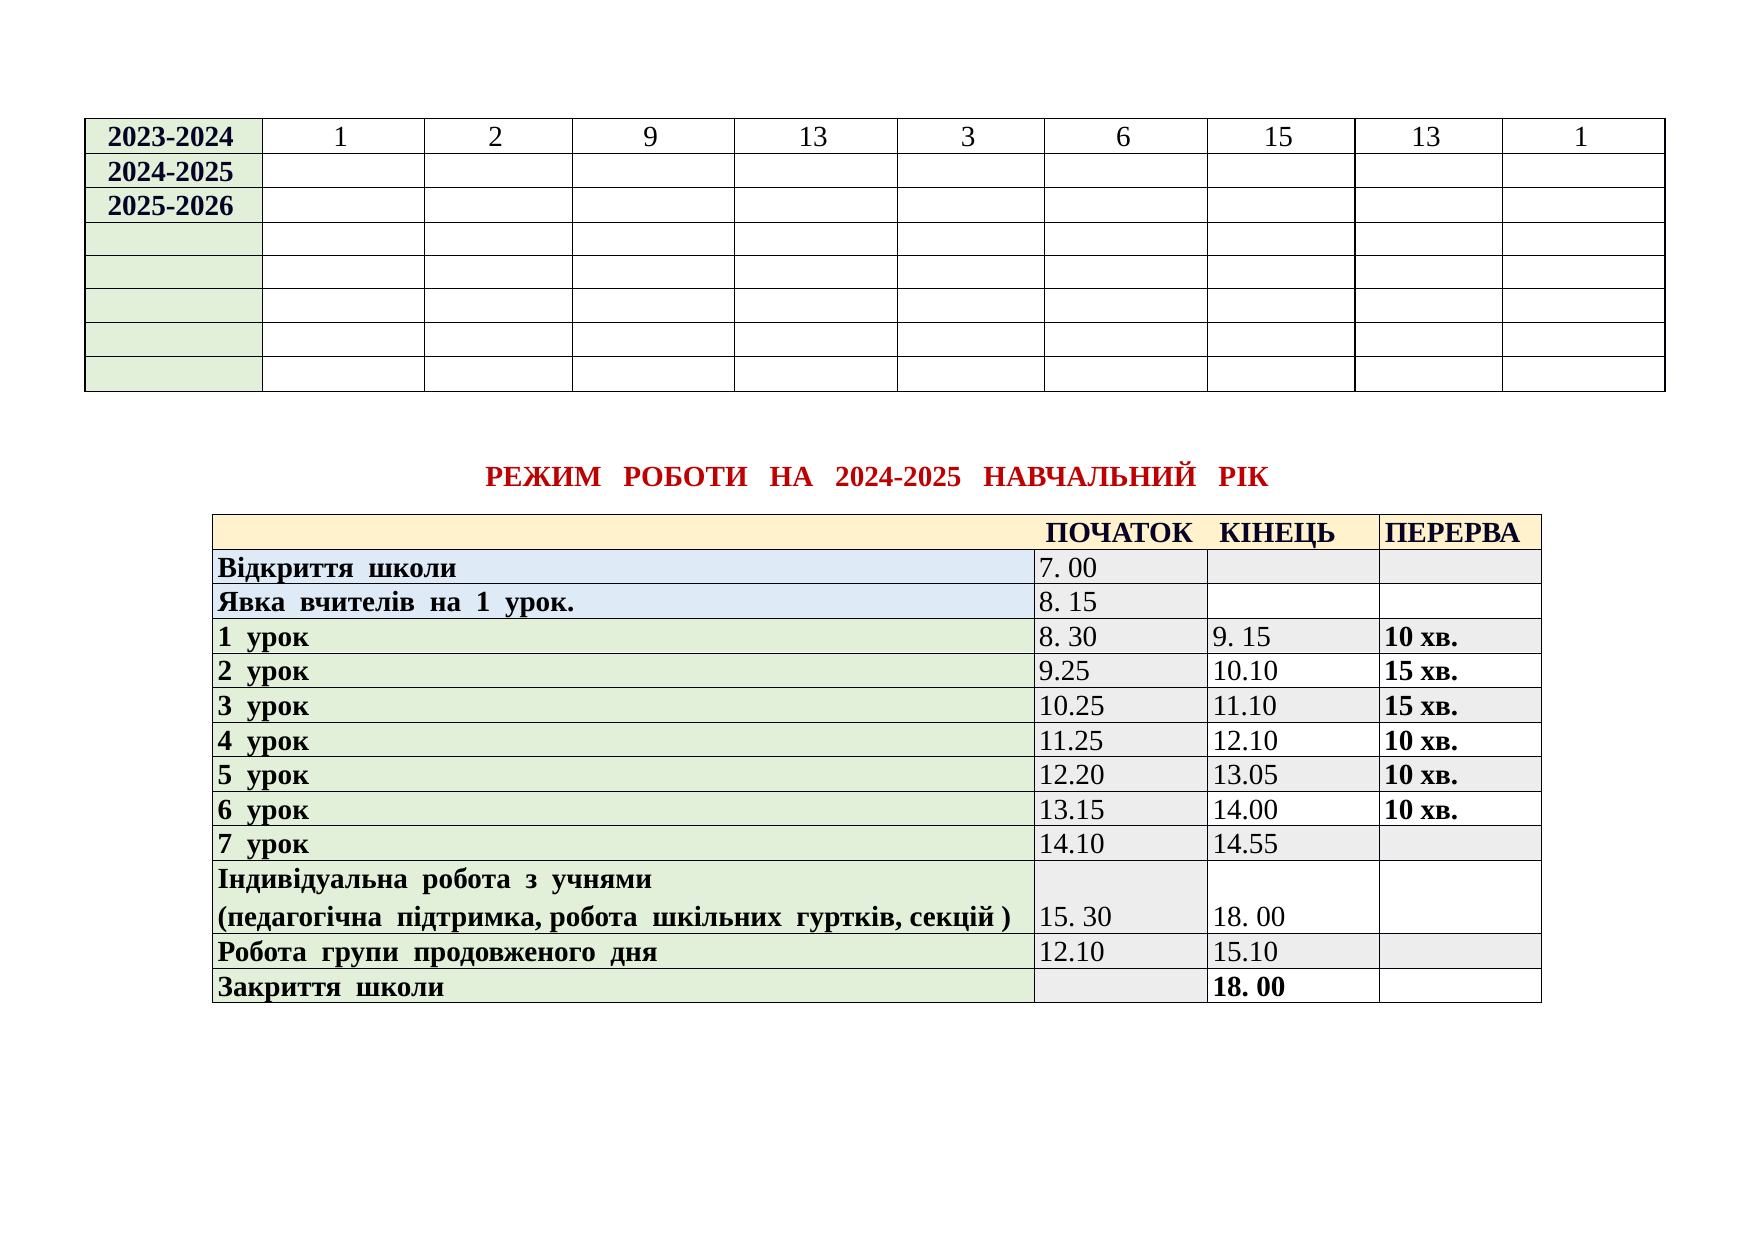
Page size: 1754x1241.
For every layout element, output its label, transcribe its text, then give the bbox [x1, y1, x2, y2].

table_cell [1380, 826, 1541, 860]
table_cell Індивідуальна робота з учнями (педагогічна підтримка, робота шкільних гуртків, секцій ) [213, 861, 1034, 933]
table_cell 8. 30 [1035, 619, 1207, 652]
table_cell [263, 256, 424, 288]
table_cell [1045, 323, 1207, 356]
table_cell [1503, 256, 1664, 288]
table_cell [1045, 357, 1207, 391]
table_cell [1045, 289, 1207, 322]
table_cell [898, 154, 1044, 187]
table_cell [1208, 550, 1379, 583]
table_cell [735, 323, 897, 356]
table_cell 9. 15 [1208, 619, 1379, 652]
table_cell [1356, 323, 1502, 356]
table_cell 3 урок [213, 688, 1034, 722]
table_cell [86, 323, 262, 356]
table_cell 13.05 [1208, 757, 1379, 791]
table_cell [735, 289, 897, 322]
table_cell 7 урок [213, 826, 1034, 860]
table_cell 6 урок [213, 792, 1034, 825]
table_cell 2 урок [213, 654, 1034, 687]
table_cell 2024-2025 [86, 154, 262, 187]
table_cell [263, 323, 424, 356]
table_cell [898, 188, 1044, 222]
table_cell 14.55 [1208, 826, 1379, 860]
table_cell [1208, 289, 1354, 322]
table_cell [86, 289, 262, 322]
table_cell [1208, 223, 1354, 255]
table_cell [1380, 584, 1541, 618]
table_cell 15 хв. [1380, 688, 1541, 722]
table_cell [1356, 256, 1502, 288]
table_header КІНЕЦЬ [1208, 515, 1379, 549]
table_cell [573, 289, 734, 322]
table_cell [573, 223, 734, 255]
table_cell 10 хв. [1380, 792, 1541, 825]
table_cell [573, 188, 734, 222]
table_cell [1380, 934, 1541, 968]
table_cell 3 [898, 119, 1044, 153]
table_cell 10 хв. [1380, 619, 1541, 652]
table_header [213, 515, 1034, 549]
table_cell [735, 357, 897, 391]
table_cell [263, 357, 424, 391]
table_cell 10.25 [1035, 688, 1207, 722]
table_cell [735, 154, 897, 187]
table_cell [573, 256, 734, 288]
table_cell [1208, 584, 1379, 618]
table_cell [898, 289, 1044, 322]
table_cell 9 [573, 119, 734, 153]
table_cell [898, 323, 1044, 356]
table_cell 15. 30 [1035, 861, 1207, 933]
table_cell 12.20 [1035, 757, 1207, 791]
table_cell 9.25 [1035, 654, 1207, 687]
table_cell 11.10 [1208, 688, 1379, 722]
table_cell [263, 154, 424, 187]
table_cell 1 [1503, 119, 1664, 153]
table_cell [1035, 969, 1207, 1002]
table_cell Закриття школи [213, 969, 1034, 1002]
table_header ПОЧАТОК [1034, 515, 1208, 549]
table_cell 12.10 [1208, 723, 1379, 756]
table_cell [1503, 357, 1664, 391]
table_cell 11.25 [1035, 723, 1207, 756]
table_cell [898, 223, 1044, 255]
table_cell [1503, 188, 1664, 222]
table_cell [735, 256, 897, 288]
table_cell [1208, 357, 1354, 391]
table_cell 15 хв. [1380, 654, 1541, 687]
table_cell 5 урок [213, 757, 1034, 791]
table_cell [1208, 154, 1354, 187]
table_cell [898, 357, 1044, 391]
table_cell [1356, 357, 1502, 391]
table_cell [573, 323, 734, 356]
table_cell [1045, 223, 1207, 255]
table_cell 13 [735, 119, 897, 153]
table_cell 13 [1356, 119, 1502, 153]
table_cell [735, 188, 897, 222]
table_cell [573, 357, 734, 391]
table_cell [425, 323, 572, 356]
table_cell [1356, 154, 1502, 187]
table_cell [263, 223, 424, 255]
table_cell 2023-2024 [86, 119, 262, 153]
table_cell [1356, 223, 1502, 255]
table_cell [1380, 550, 1541, 583]
table_cell [1380, 969, 1541, 1002]
table_cell 2025-2026 [86, 188, 262, 222]
table_cell 4 урок [213, 723, 1034, 756]
table_cell 13.15 [1035, 792, 1207, 825]
table_cell [1503, 223, 1664, 255]
table_cell [1208, 256, 1354, 288]
table_cell 7. 00 [1035, 550, 1207, 583]
table_cell [86, 256, 262, 288]
table_cell [263, 188, 424, 222]
table_cell [573, 154, 734, 187]
table_cell [425, 289, 572, 322]
table_cell 10 хв. [1380, 757, 1541, 791]
table_cell [735, 223, 897, 255]
table_cell [425, 256, 572, 288]
table_cell [425, 223, 572, 255]
table_cell Робота групи продовженого дня [213, 934, 1034, 968]
table_cell 14.10 [1035, 826, 1207, 860]
table_cell [1356, 289, 1502, 322]
table_cell 6 [1045, 119, 1207, 153]
table_cell [425, 154, 572, 187]
table_cell 18. 00 [1208, 861, 1379, 933]
table_cell [86, 223, 262, 255]
table_cell [425, 357, 572, 391]
table_cell [1208, 188, 1354, 222]
text РЕЖИМ РОБОТИ НА 2024-2025 НАВЧАЛЬНИЙ РІК [118, 459, 1636, 492]
table_cell [425, 188, 572, 222]
table_cell 10.10 [1208, 654, 1379, 687]
table_cell 1 урок [213, 619, 1034, 652]
table_cell 8. 15 [1035, 584, 1207, 618]
table_cell [1503, 154, 1664, 187]
table_cell [263, 289, 424, 322]
table_cell 12.10 [1035, 934, 1207, 968]
table_cell 10 хв. [1380, 723, 1541, 756]
table_cell [1503, 323, 1664, 356]
table_cell [1356, 188, 1502, 222]
table_cell 2 [425, 119, 572, 153]
table_cell 1 [263, 119, 424, 153]
table_cell 15 [1208, 119, 1354, 153]
table_cell [1045, 256, 1207, 288]
table_cell 14.00 [1208, 792, 1379, 825]
table_cell [1045, 154, 1207, 187]
table_cell [1503, 289, 1664, 322]
table_cell [1380, 861, 1541, 933]
table_cell [1045, 188, 1207, 222]
table_cell [86, 357, 262, 391]
table_cell Відкриття школи [213, 550, 1034, 583]
table_cell [898, 256, 1044, 288]
table_cell Явка вчителів на 1 урок. [213, 584, 1034, 618]
table_cell 15.10 [1208, 934, 1379, 968]
table_cell 18. 00 [1208, 969, 1379, 1002]
table_cell [1208, 323, 1354, 356]
table_header ПЕРЕРВА [1380, 515, 1541, 549]
